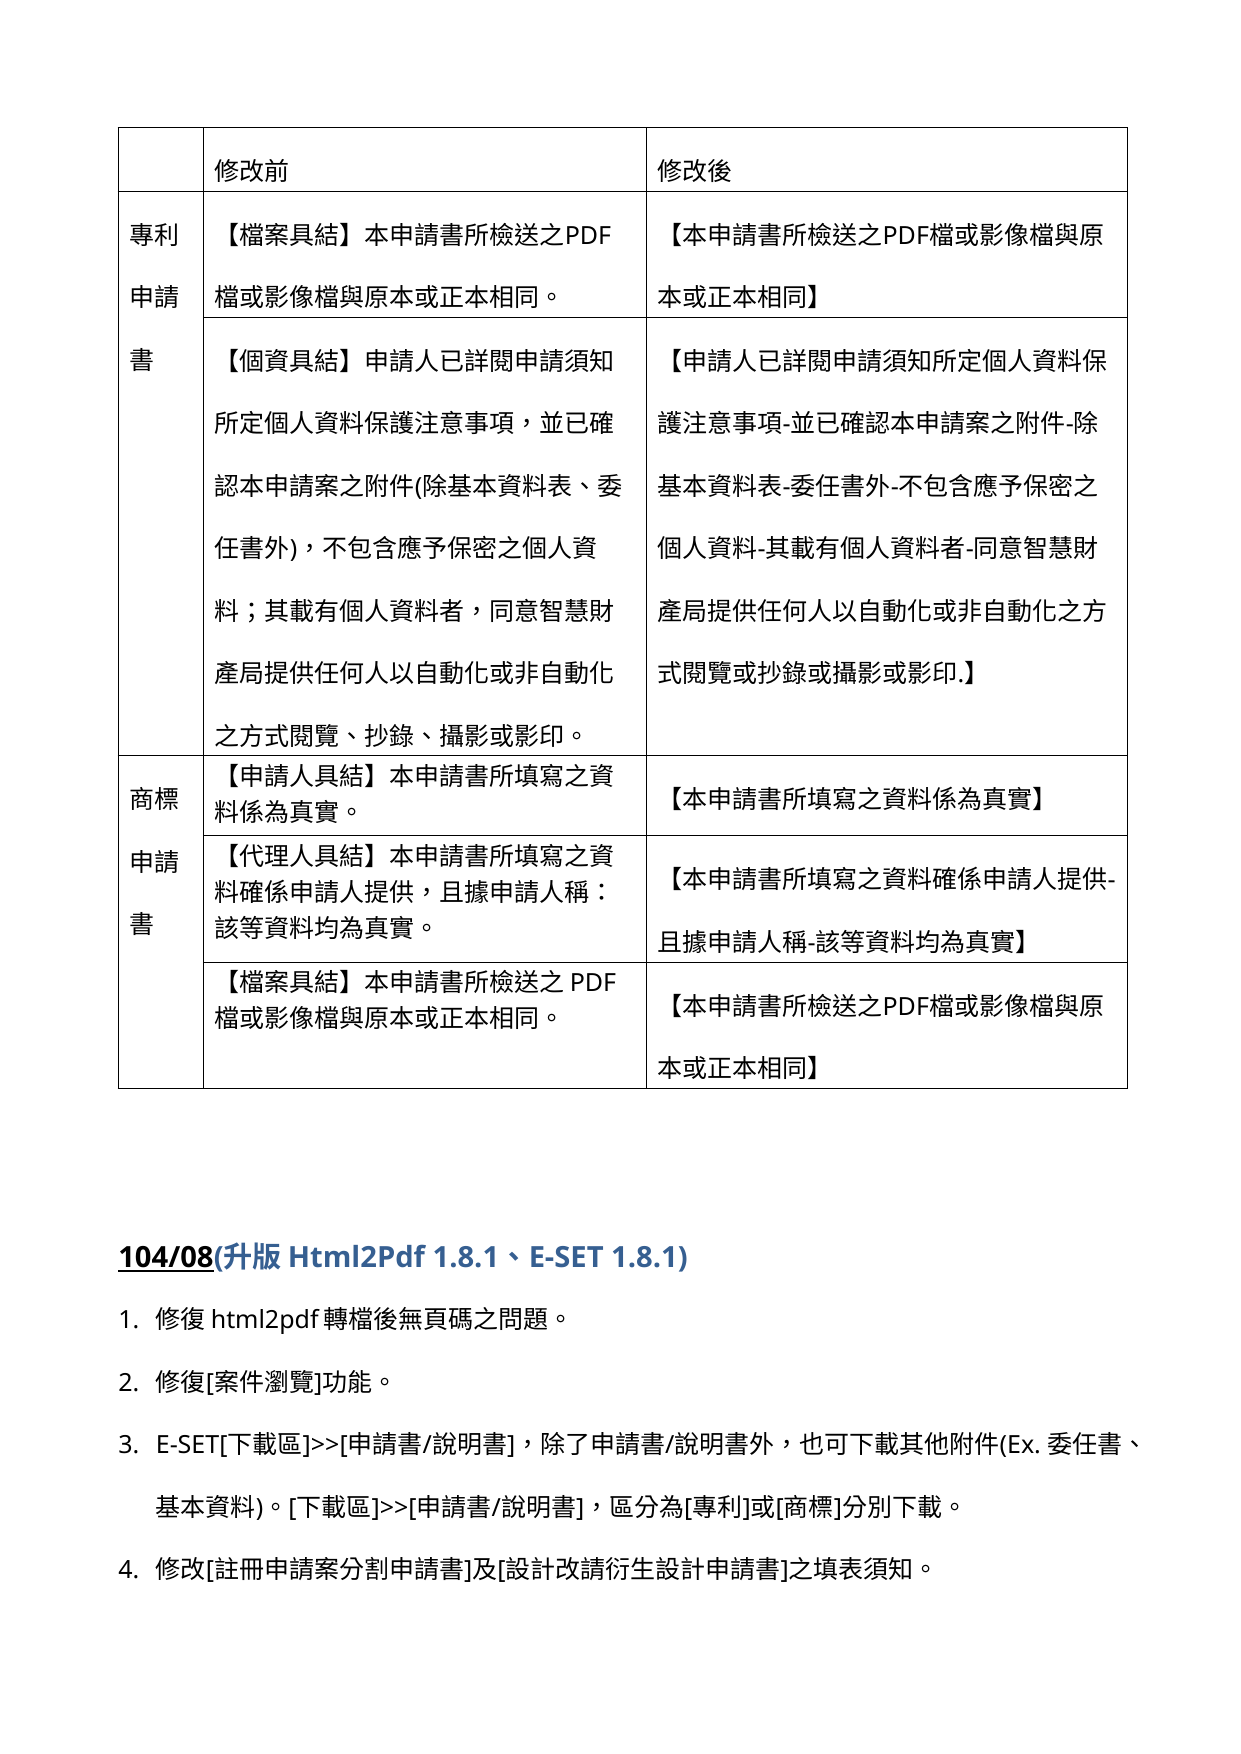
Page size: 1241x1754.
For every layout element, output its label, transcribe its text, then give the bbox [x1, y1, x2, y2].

table_cell 【檔案具結】本申請書所檢送之PDF檔或影像檔與原本或正本相同。 [204, 192, 646, 317]
table_cell 【代理人具結】本申請書所填寫之資料確係申請人提供，且據申請人稱：該等資料均為真實。 [204, 836, 646, 962]
table_cell 商標申請書 [119, 756, 203, 1088]
table_cell 【本申請書所填寫之資料係為真實】 [647, 756, 1127, 835]
list 修復[案件瀏覽]功能。 [118, 1339, 1122, 1401]
table_header 修改前 [204, 128, 646, 191]
table_cell 【申請人已詳閱申請須知所定個人資料保護注意事項-並已確認本申請案之附件-除基本資料表-委任書外-不包含應予保密之個人資料-其載有個人資料者-同意智慧財產局提供任何人以自動化或非自動化之方式閱覽或抄錄或攝影或影印.】 [647, 318, 1127, 755]
table_cell 【本申請書所檢送之PDF檔或影像檔與原本或正本相同】 [647, 192, 1127, 317]
table_header 修改後 [647, 128, 1127, 191]
table_cell 【本申請書所填寫之資料確係申請人提供-且據申請人稱-該等資料均為真實】 [647, 836, 1127, 962]
table_cell 【個資具結】申請人已詳閱申請須知所定個人資料保護注意事項，並已確認本申請案之附件(除基本資料表、委任書外)，不包含應予保密之個人資料；其載有個人資料者，同意智慧財產局提供任何人以自動化或非自動化之方式閱覽、抄錄、攝影或影印。 [204, 318, 646, 755]
table_header [119, 128, 203, 191]
list 修復html2pdf轉檔後無頁碼之問題。 [118, 1276, 1122, 1339]
table_cell 【檔案具結】本申請書所檢送之PDF檔或影像檔與原本或正本相同。 [204, 963, 646, 1088]
text 104/08(升版Html2Pdf 1.8.1、E-SET 1.8.1) [118, 1214, 1122, 1276]
table_cell 【本申請書所檢送之PDF檔或影像檔與原本或正本相同】 [647, 963, 1127, 1088]
list E-SET[下載區]>>[申請書/說明書]，除了申請書/說明書外，也可下載其他附件(Ex. 委任書、基本資料)。[下載區]>>[申請書/說明書]，區分為[專利]或[商標]分別下載。 [118, 1401, 1122, 1526]
list 修改[註冊申請案分割申請書]及[設計改請衍生設計申請書]之填表須知。 [118, 1526, 1122, 1589]
table_cell 專利申請書 [119, 192, 203, 755]
table_cell 【申請人具結】本申請書所填寫之資料係為真實。 [204, 756, 646, 835]
